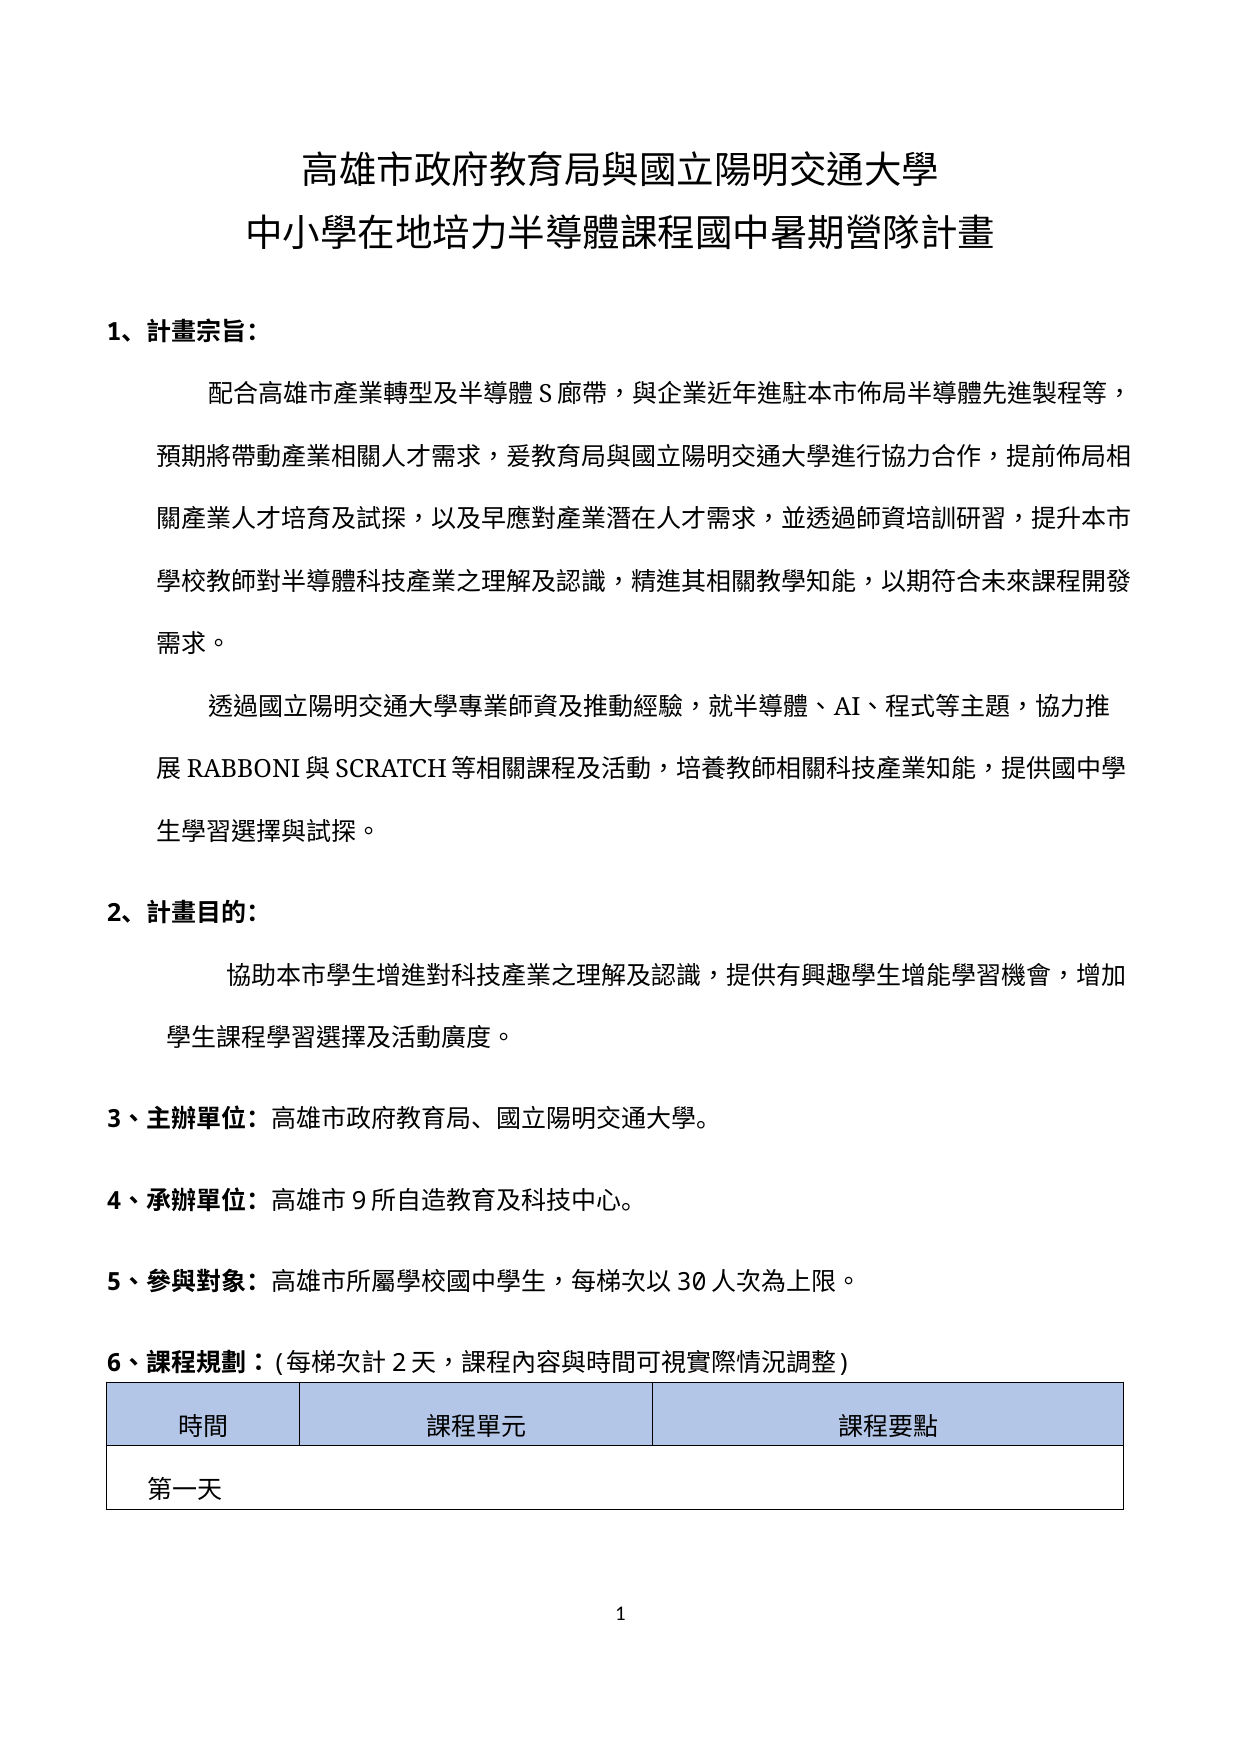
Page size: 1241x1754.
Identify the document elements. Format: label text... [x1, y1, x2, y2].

text 協助本市學生增進對科技產業之理解及認識，提供有興趣學生增能學習機會，增加 [106, 932, 1134, 994]
text 配合高雄市產業轉型及半導體S廊帶，與企業近年進駐本市佈局半導體先進製程等，預期將帶動產業相關人才需求，爰教育局與國立陽明交通大學進行協力合作，提前佈局相關產業人才培育及試探，以及早應對產業潛在人才需求，並透過師資培訓研習，提升本市學校教師對半導體科技產業之理解及認識，精進其相關教學知能，以期符合未來課程開發需求。 [157, 350, 1134, 663]
list 主辦單位：高雄市政府教育局、國立陽明交通大學。 [106, 1075, 1134, 1138]
list 課程規劃：(每梯次計2天，課程內容與時間可視實際情況調整) [106, 1319, 1134, 1382]
list 承辦單位：高雄市9所自造教育及科技中心。 [106, 1157, 1134, 1219]
text 學生課程學習選擇及活動廣度。 [106, 994, 1134, 1057]
list 計畫目的： [106, 869, 1134, 932]
table_header 課程要點 [653, 1383, 1123, 1445]
table_header 課程單元 [300, 1383, 652, 1445]
list 參與對象：高雄市所屬學校國中學生，每梯次以30人次為上限。 [106, 1238, 1134, 1300]
table_cell 第一天 [107, 1446, 1123, 1509]
table_header 時間 [107, 1383, 299, 1445]
text 中小學在地培力半導體課程國中暑期營隊計畫 [106, 188, 1134, 250]
text 透過國立陽明交通大學專業師資及推動經驗，就半導體、AI、程式等主題，協力推展RABBONI與SCRATCH等相關課程及活動，培養教師相關科技產業知能，提供國中學生學習選擇與試探。 [157, 663, 1134, 850]
text 高雄市政府教育局與國立陽明交通大學 [106, 125, 1134, 188]
list 計畫宗旨： [106, 288, 1134, 350]
